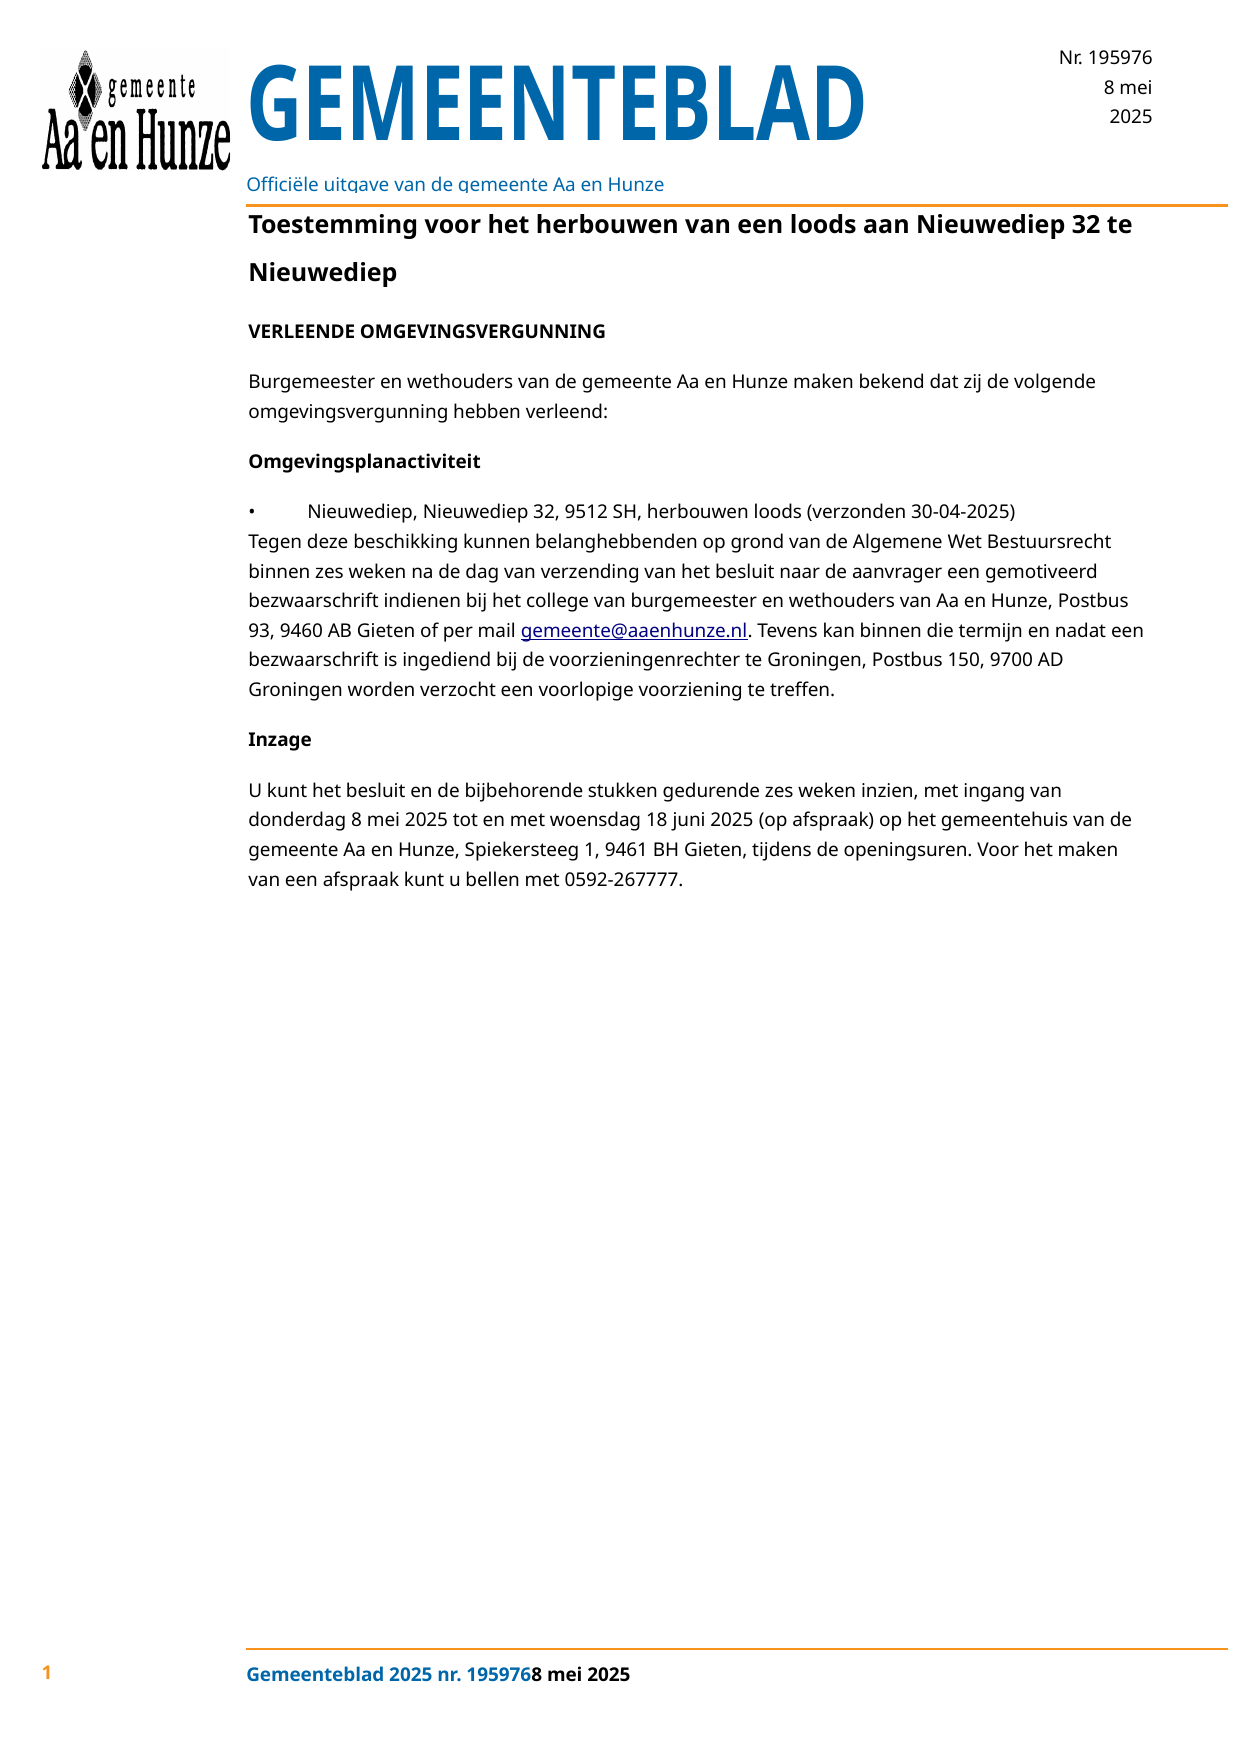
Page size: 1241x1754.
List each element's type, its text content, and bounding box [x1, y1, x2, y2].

list Nieuwediep, Nieuwediep 32, 9512 SH, herbouwen loods (verzonden 30-04-2025) [248, 499, 1152, 524]
text VERLEENDE OMGEVINGSVERGUNNING [248, 318, 1152, 344]
text Burgemeester en wethouders van de gemeente Aa en Hunze maken bekend dat zij de volgende omgevingsvergunning hebben verleend: [248, 368, 1152, 424]
text Omgevingsplanactiviteit [248, 448, 1152, 474]
text Toestemming voor het herbouwen van een loods aan Nieuwediep 32 te Nieuwediep [248, 207, 1152, 288]
text U kunt het besluit en de bijbehorende stukken gedurende zes weken inzien, met ingang van donderdag 8 mei 2025 tot en met woensdag 18 juni 2025 (op afspraak) op het gemeentehuis van de gemeente Aa en Hunze, Spiekersteeg 1, 9461 BH Gieten, tijdens de openingsuren. Voor het maken van een afspraak kunt u bellen met 0592-267777. [248, 777, 1152, 892]
text Inzage [248, 727, 1152, 752]
picture [41, 47, 231, 172]
text Tegen deze beschikking kunnen belanghebbenden op grond van de Algemene Wet Bestuursrecht binnen zes weken na de dag van verzending van het besluit naar de aanvrager een gemotiveerd bezwaarschrift indienen bij het college van burgemeester en wethouders van Aa en Hunze, Postbus 93, 9460 AB Gieten of per mail gemeente@aaenhunze.nl. Tevens kan binnen die termijn en nadat een bezwaarschrift is ingediend bij de voorzieningenrechter te Groningen, Postbus 150, 9700 AD Groningen worden verzocht een voorlopige voorziening te treffen. [248, 528, 1152, 702]
